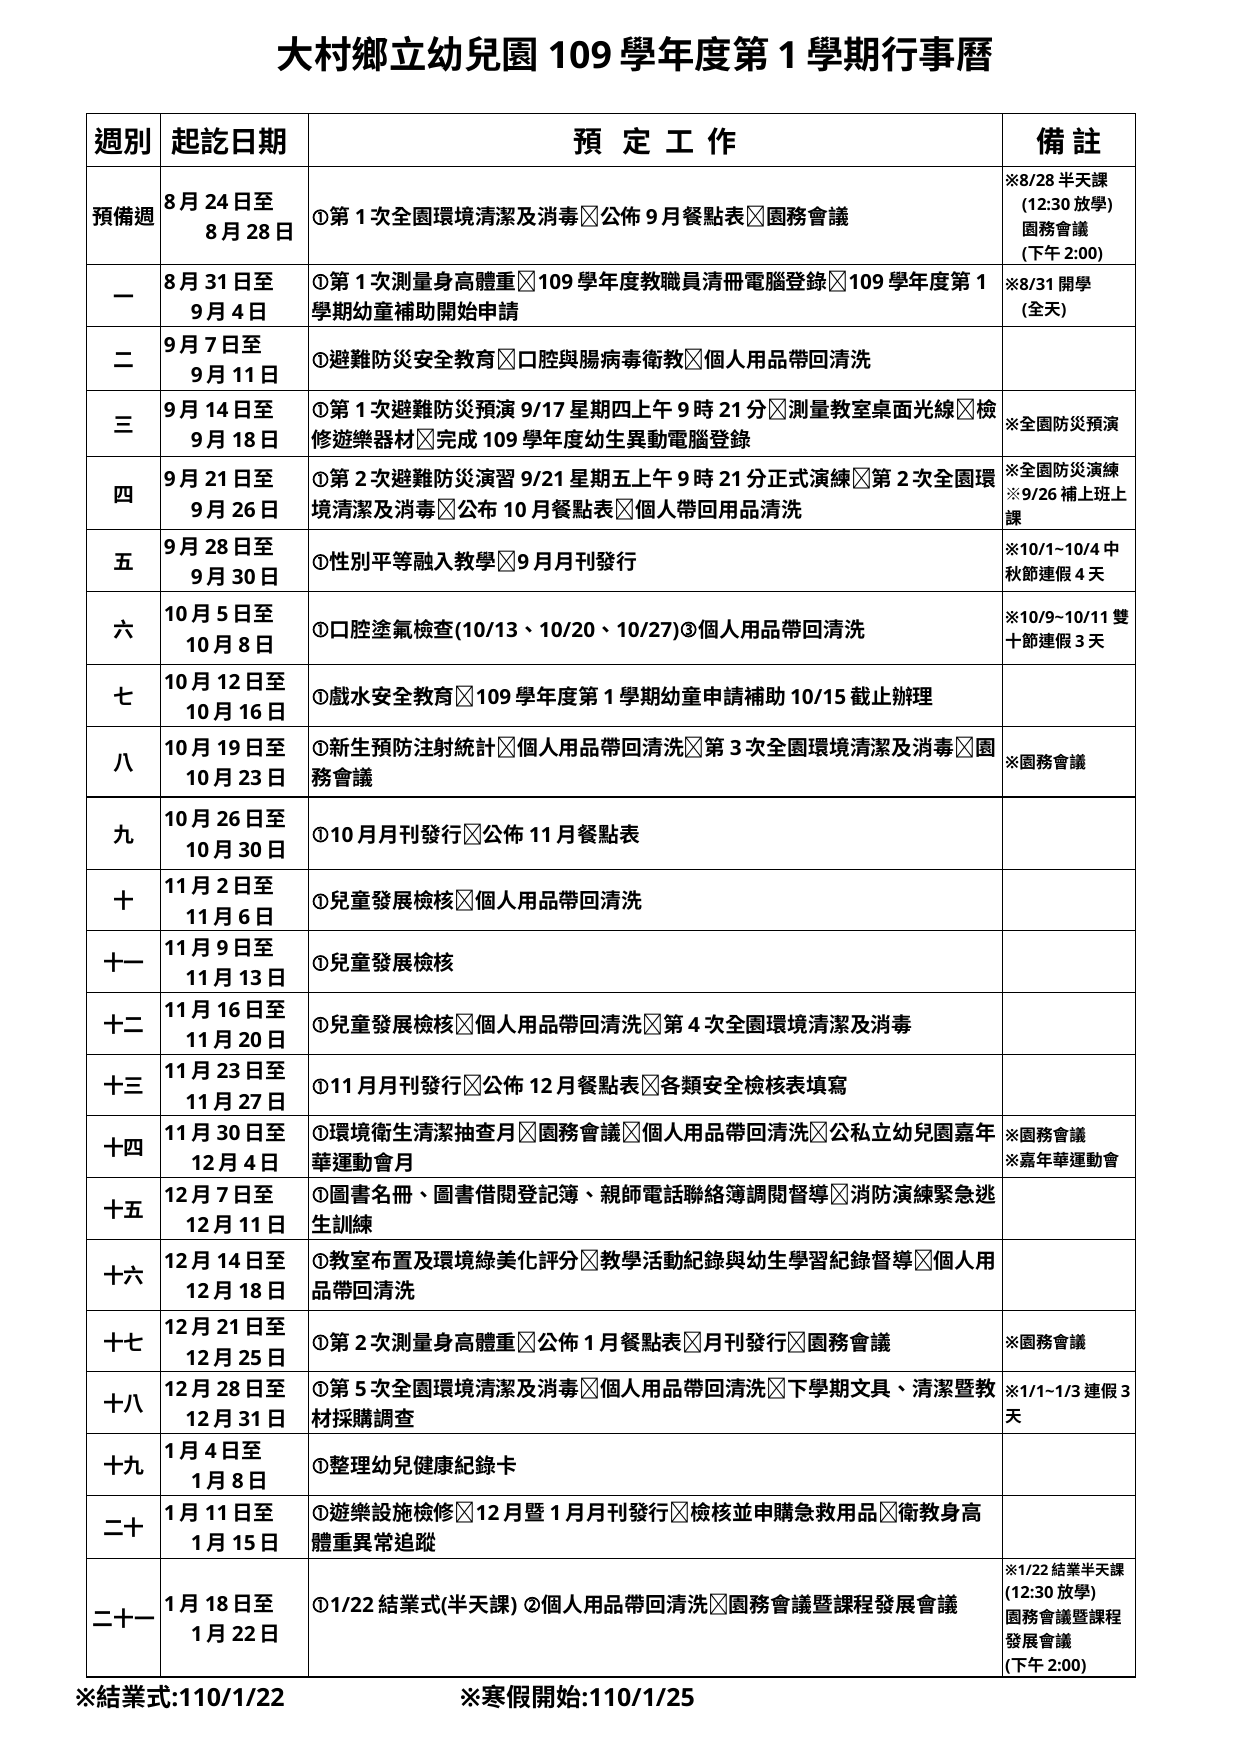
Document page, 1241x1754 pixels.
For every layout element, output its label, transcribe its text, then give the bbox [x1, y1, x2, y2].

table_cell ※8/31開學 (全天) [1003, 265, 1135, 326]
table_cell [1003, 1240, 1135, 1309]
table_cell 10月19日至 10月23日 [161, 727, 308, 796]
table_cell [1003, 1434, 1135, 1494]
table_cell 教室布置及環境綠美化評分教學活動紀錄與幼生學習紀錄督導個人用品帶回清洗 [309, 1240, 1002, 1309]
table_cell 10月26日至 10月30日 [161, 798, 308, 868]
table_cell 避難防災安全教育口腔與腸病毒衛教個人用品帶回清洗 [309, 327, 1002, 390]
table_cell 九 [87, 798, 160, 868]
table_cell 12月7日至 12月11日 [161, 1178, 308, 1238]
table_cell ※園務會議 ※嘉年華運動會 [1003, 1116, 1135, 1177]
table_cell 八 [87, 727, 160, 796]
table_cell 口腔塗氟檢查(10/13、10/20、10/27)個人用品帶回清洗 [309, 592, 1002, 664]
table_cell 8月31日至 9月4日 [161, 265, 308, 326]
text ※結業式:110/1/22 ※寒假開始:110/1/25 [25, 1677, 1215, 1714]
table_cell 兒童發展檢核個人用品帶回清洗 [309, 870, 1002, 930]
table_cell 兒童發展檢核個人用品帶回清洗第4次全園環境清潔及消毒 [309, 993, 1002, 1053]
table_cell 1/22結業式(半天課) 個人用品帶回清洗園務會議暨課程發展會議 [309, 1559, 1002, 1676]
table_cell 新生預防注射統計個人用品帶回清洗第3次全園環境清潔及消毒園務會議 [309, 727, 1002, 796]
table_cell 12月21日至 12月25日 [161, 1311, 308, 1371]
table_cell [1003, 665, 1135, 726]
table_cell 二十一 [87, 1559, 160, 1676]
table_cell ※8/28半天課(12:30放學) 園務會議 (下午2:00) [1003, 167, 1135, 264]
table_cell 第1次避難防災預演9/17星期四上午9時21分測量教室桌面光線檢修遊樂器材完成109學年度幼生異動電腦登錄 [309, 391, 1002, 456]
table_cell ※10/9~10/11雙十節連假3天 [1003, 592, 1135, 664]
table_cell 11月9日至 11月13日 [161, 931, 308, 992]
table_header 備 註 [1003, 114, 1135, 166]
table_header 預 定 工 作 [309, 114, 1002, 166]
text 大村鄉立幼兒園 109學年度第1學期行事曆 [25, 25, 1215, 79]
table_cell 9月21日至 9月26日 [161, 457, 308, 529]
table_cell ※1/1~1/3連假3天 [1003, 1372, 1135, 1433]
table_cell 11月月刊發行公佈12月餐點表各類安全檢核表填寫 [309, 1055, 1002, 1115]
table_cell 七 [87, 665, 160, 726]
table_cell 第1次全園環境清潔及消毒公佈9月餐點表園務會議 [309, 167, 1002, 264]
table_cell 十三 [87, 1055, 160, 1115]
table_cell 1月4日至 1月8日 [161, 1434, 308, 1494]
table_cell ※1/22結業半天課(12:30放學) 園務會議暨課程發展會議 (下午2:00) [1003, 1559, 1135, 1676]
table_cell [1003, 931, 1135, 992]
table_cell [1003, 870, 1135, 930]
table_cell 10月5日至 10月8日 [161, 592, 308, 664]
table_cell 五 [87, 530, 160, 591]
table_cell 圖書名冊、圖書借閱登記簿、親師電話聯絡簿調閱督導消防演練緊急逃生訓練 [309, 1178, 1002, 1238]
table_cell 10月12日至 10月16日 [161, 665, 308, 726]
table_cell 9月7日至 9月11日 [161, 327, 308, 390]
table_cell 預備週 [87, 167, 160, 264]
table_cell 十九 [87, 1434, 160, 1494]
table_header 週別 [87, 114, 160, 166]
table_cell [1003, 1055, 1135, 1115]
table_cell 十五 [87, 1178, 160, 1238]
table_cell 十七 [87, 1311, 160, 1371]
table_cell 十八 [87, 1372, 160, 1433]
table_cell [1003, 327, 1135, 390]
table_cell [1003, 798, 1135, 868]
table_cell 8月24日至 8月28日 [161, 167, 308, 264]
table_cell 十六 [87, 1240, 160, 1309]
table_cell 十一 [87, 931, 160, 992]
table_cell [1003, 1496, 1135, 1557]
table_cell 1月11日至 1月15日 [161, 1496, 308, 1557]
table_cell 1月18日至 1月22日 [161, 1559, 308, 1676]
table_cell 第5次全園環境清潔及消毒個人用品帶回清洗下學期文具、清潔暨教材採購調查 [309, 1372, 1002, 1433]
table_cell 整理幼兒健康紀錄卡 [309, 1434, 1002, 1494]
table_cell 十二 [87, 993, 160, 1053]
table_cell [1003, 1178, 1135, 1238]
table_cell 六 [87, 592, 160, 664]
table_header 起訖日期 [161, 114, 308, 166]
table_cell 二 [87, 327, 160, 390]
table_cell ※全園防災演練※9/26補上班上課 [1003, 457, 1135, 529]
table_cell ※園務會議 [1003, 727, 1135, 796]
table_cell 兒童發展檢核 [309, 931, 1002, 992]
table_cell 三 [87, 391, 160, 456]
table_cell 四 [87, 457, 160, 529]
table_cell ※全園防災預演 [1003, 391, 1135, 456]
table_cell 11月16日至 11月20日 [161, 993, 308, 1053]
table_cell ※園務會議 [1003, 1311, 1135, 1371]
table_cell 12月28日至 12月31日 [161, 1372, 308, 1433]
table_cell 一 [87, 265, 160, 326]
table_cell 9月28日至 9月30日 [161, 530, 308, 591]
table_cell 環境衛生清潔抽查月園務會議個人用品帶回清洗公私立幼兒園嘉年華運動會月 [309, 1116, 1002, 1177]
table_cell 第2次測量身高體重公佈1月餐點表月刊發行園務會議 [309, 1311, 1002, 1371]
table_cell [1003, 993, 1135, 1053]
table_cell 第2次避難防災演習9/21星期五上午9時21分正式演練第2次全園環境清潔及消毒公布10月餐點表個人帶回用品清洗 [309, 457, 1002, 529]
table_cell 性別平等融入教學9月月刊發行 [309, 530, 1002, 591]
table_cell ※10/1~10/4中秋節連假4天 [1003, 530, 1135, 591]
table_cell 11月23日至 11月27日 [161, 1055, 308, 1115]
table_cell 二十 [87, 1496, 160, 1557]
table_cell 十 [87, 870, 160, 930]
table_cell 10月月刊發行公佈11月餐點表 [309, 798, 1002, 868]
table_cell 11月2日至 11月6日 [161, 870, 308, 930]
table_cell 戲水安全教育109學年度第1學期幼童申請補助10/15截止辦理 [309, 665, 1002, 726]
table_cell 9月14日至 9月18日 [161, 391, 308, 456]
table_cell 十四 [87, 1116, 160, 1177]
table_cell 第1次測量身高體重109學年度教職員清冊電腦登錄109學年度第1學期幼童補助開始申請 [309, 265, 1002, 326]
table_cell 遊樂設施檢修12月暨1月月刊發行檢核並申購急救用品衛教身高體重異常追蹤 [309, 1496, 1002, 1557]
table_cell 12月14日至 12月18日 [161, 1240, 308, 1309]
table_cell 11月30日至 12月4日 [161, 1116, 308, 1177]
